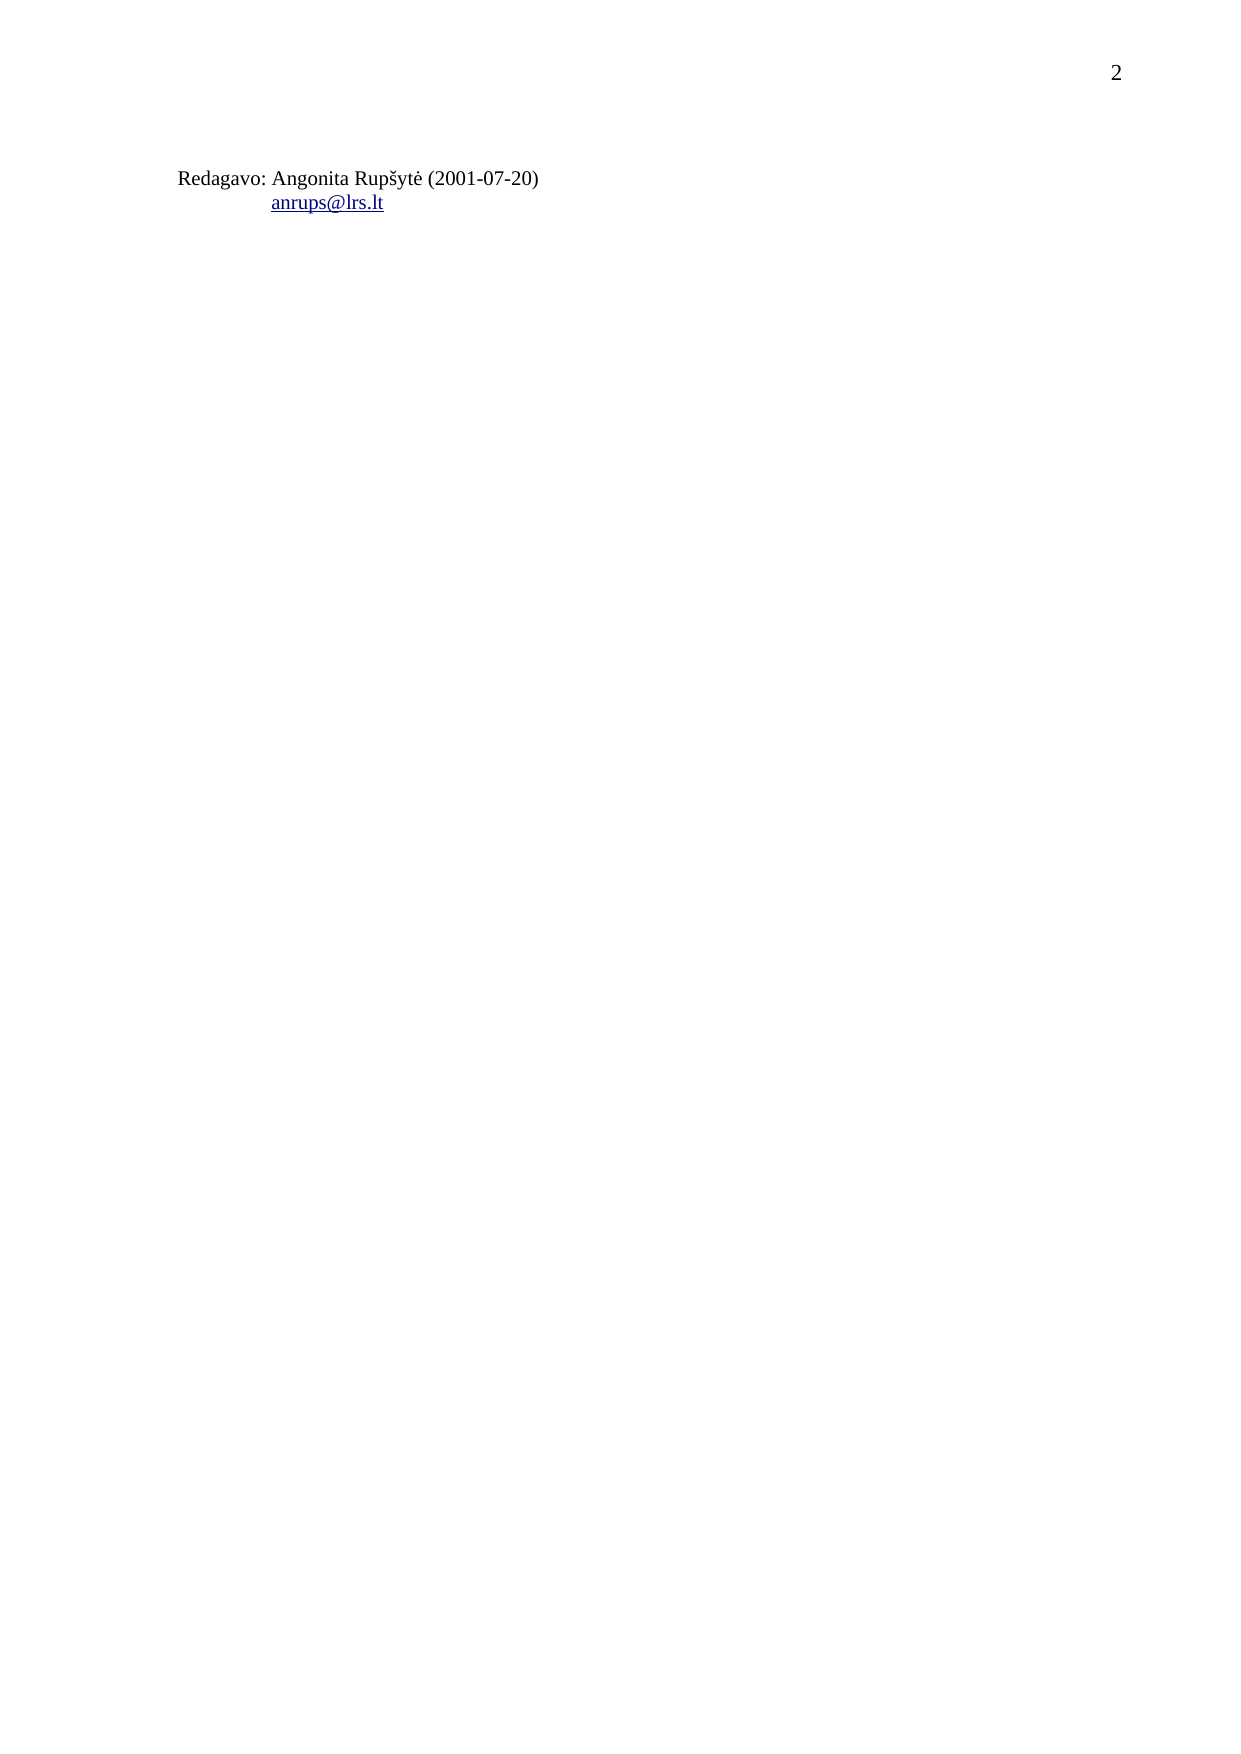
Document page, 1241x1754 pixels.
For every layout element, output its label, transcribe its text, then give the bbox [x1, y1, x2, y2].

text anrups@lrs.lt [177, 190, 1122, 214]
text Redagavo: Angonita Rupšytė (2001-07-20) [177, 166, 1122, 190]
